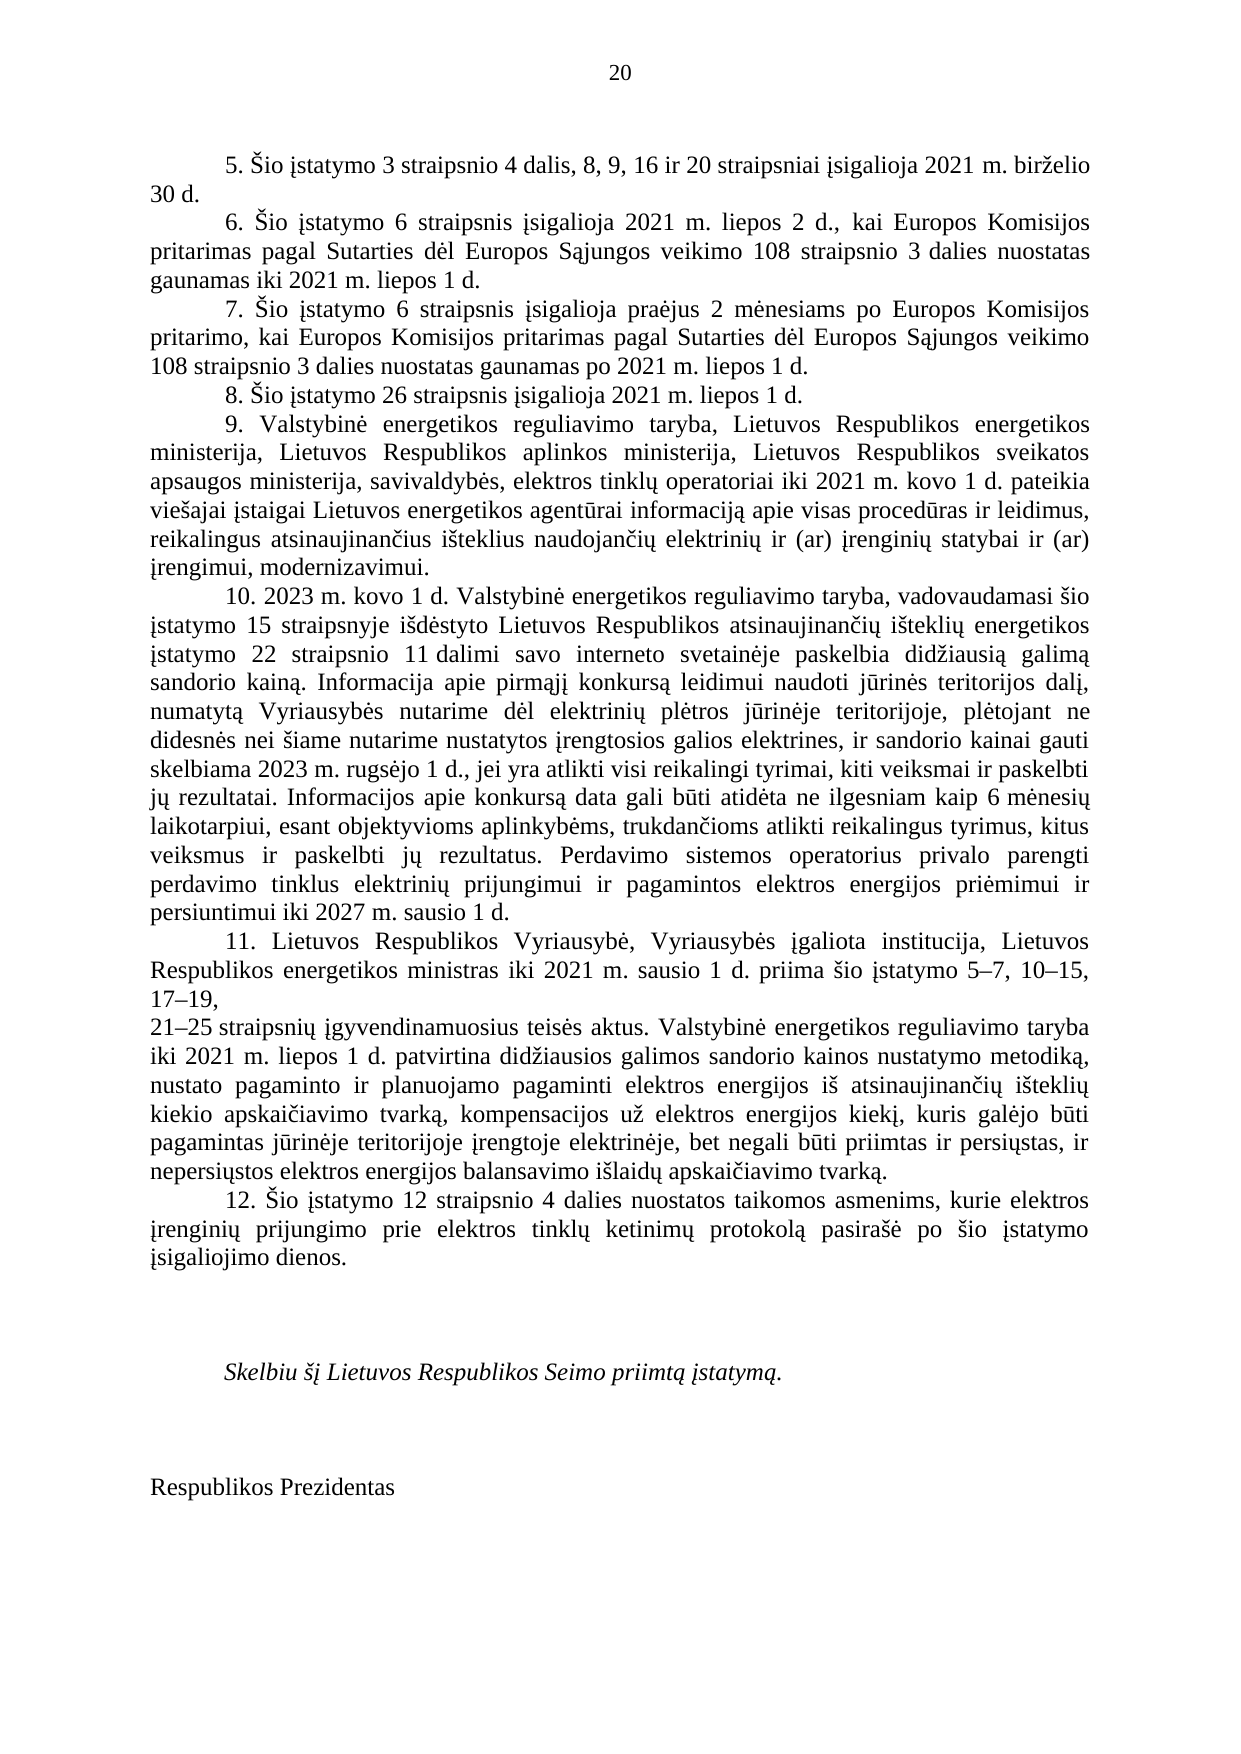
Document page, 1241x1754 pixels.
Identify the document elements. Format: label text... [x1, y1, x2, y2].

text 11. Lietuvos Respublikos Vyriausybė, Vyriausybės įgaliota institucija, Lietuvos Respublikos energetikos ministras iki 2021 m. sausio 1 d. priima šio įstatymo 5–7, 10–15, 17–19, 21–25 straipsnių įgyvendinamuosius teisės aktus. Valstybinė energetikos reguliavimo taryba iki 2021 m. liepos 1 d. patvirtina didžiausios galimos sandorio kainos nustatymo metodiką, nustato pagaminto ir planuojamo pagaminti elektros energijos iš atsinaujinančių išteklių kiekio apskaičiavimo tvarką, kompensacijos už elektros energijos kiekį, kuris galėjo būti pagamintas jūrinėje teritorijoje įrengtoje elektrinėje, bet negali būti priimtas ir persiųstas, ir nepersiųstos elektros energijos balansavimo išlaidų apskaičiavimo tvarką. [150, 926, 1090, 1185]
text 9. Valstybinė energetikos reguliavimo taryba, Lietuvos Respublikos energetikos ministerija, Lietuvos Respublikos aplinkos ministerija, Lietuvos Respublikos sveikatos apsaugos ministerija, savivaldybės, elektros tinklų operatoriai iki 2021 m. kovo 1 d. pateikia viešajai įstaigai Lietuvos energetikos agentūrai informaciją apie visas procedūras ir leidimus, reikalingus atsinaujinančius išteklius naudojančių elektrinių ir (ar) įrenginių statybai ir (ar) įrengimui, modernizavimui. [150, 409, 1090, 581]
text 6. Šio įstatymo 6 straipsnis įsigalioja 2021 m. liepos 2 d., kai Europos Komisijos pritarimas pagal Sutarties dėl Europos Sąjungos veikimo 108 straipsnio 3 dalies nuostatas gaunamas iki 2021 m. liepos 1 d. [150, 207, 1090, 294]
text 7. Šio įstatymo 6 straipsnis įsigalioja praėjus 2 mėnesiams po Europos Komisijos pritarimo, kai Europos Komisijos pritarimas pagal Sutarties dėl Europos Sąjungos veikimo 108 straipsnio 3 dalies nuostatas gaunamas po 2021 m. liepos 1 d. [150, 294, 1090, 380]
text Skelbiu šį Lietuvos Respublikos Seimo priimtą įstatymą. [150, 1357, 1090, 1386]
text 8. Šio įstatymo 26 straipsnis įsigalioja 2021 m. liepos 1 d. [150, 380, 1090, 409]
text Respublikos Prezidentas [150, 1472, 1090, 1501]
text 5. Šio įstatymo 3 straipsnio 4 dalis, 8, 9, 16 ir 20 straipsniai įsigalioja 2021 m. birželio 30 d. [150, 150, 1090, 207]
text 12. Šio įstatymo 12 straipsnio 4 dalies nuostatos taikomos asmenims, kurie elektros įrenginių prijungimo prie elektros tinklų ketinimų protokolą pasirašė po šio įstatymo įsigaliojimo dienos. [150, 1185, 1090, 1271]
text 10. 2023 m. kovo 1 d. Valstybinė energetikos reguliavimo taryba, vadovaudamasi šio įstatymo 15 straipsnyje išdėstyto Lietuvos Respublikos atsinaujinančių išteklių energetikos įstatymo 22 straipsnio 11 dalimi savo interneto svetainėje paskelbia didžiausią galimą sandorio kainą. Informacija apie pirmąjį konkursą leidimui naudoti jūrinės teritorijos dalį, numatytą Vyriausybės nutarime dėl elektrinių plėtros jūrinėje teritorijoje, plėtojant ne didesnės nei šiame nutarime nustatytos įrengtosios galios elektrines, ir sandorio kainai gauti skelbiama 2023 m. rugsėjo 1 d., jei yra atlikti visi reikalingi tyrimai, kiti veiksmai ir paskelbti jų rezultatai. Informacijos apie konkursą data gali būti atidėta ne ilgesniam kaip 6 mėnesių laikotarpiui, esant objektyvioms aplinkybėms, trukdančioms atlikti reikalingus tyrimus, kitus veiksmus ir paskelbti jų rezultatus. Perdavimo sistemos operatorius privalo parengti perdavimo tinklus elektrinių prijungimui ir pagamintos elektros energijos priėmimui ir persiuntimui iki 2027 m. sausio 1 d. [150, 581, 1090, 926]
